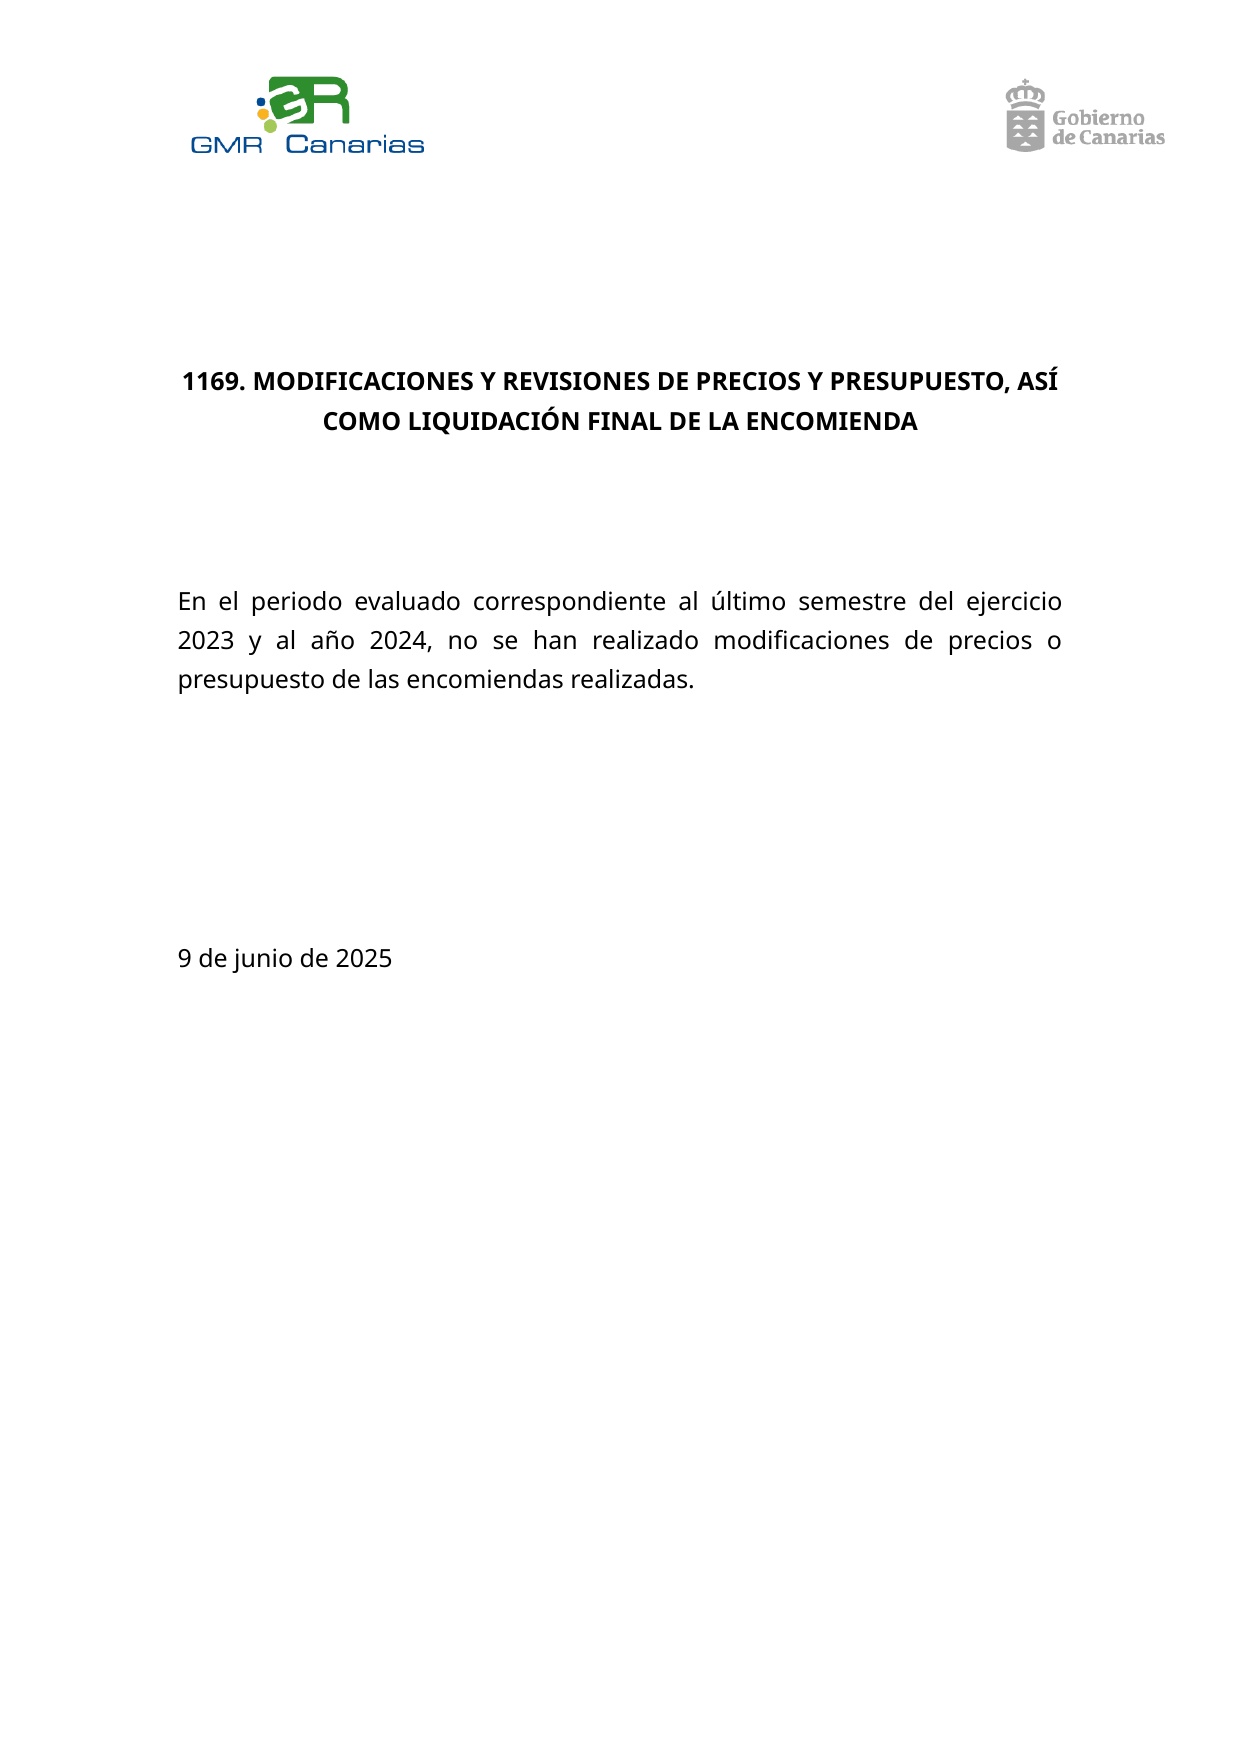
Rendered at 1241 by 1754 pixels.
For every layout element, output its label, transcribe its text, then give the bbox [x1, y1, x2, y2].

text 9 de junio de 2025 [177, 941, 1063, 975]
text 1169. MODIFICACIONES Y REVISIONES DE PRECIOS Y PRESUPUESTO, ASÍ COMO LIQUIDACIÓN FINAL DE LA ENCOMIENDA [177, 364, 1063, 437]
text En el periodo evaluado correspondiente al último semestre del ejercicio 2023 y al año 2024, no se han realizado modificaciones de precios o presupuesto de las encomiendas realizadas. [177, 583, 1063, 696]
